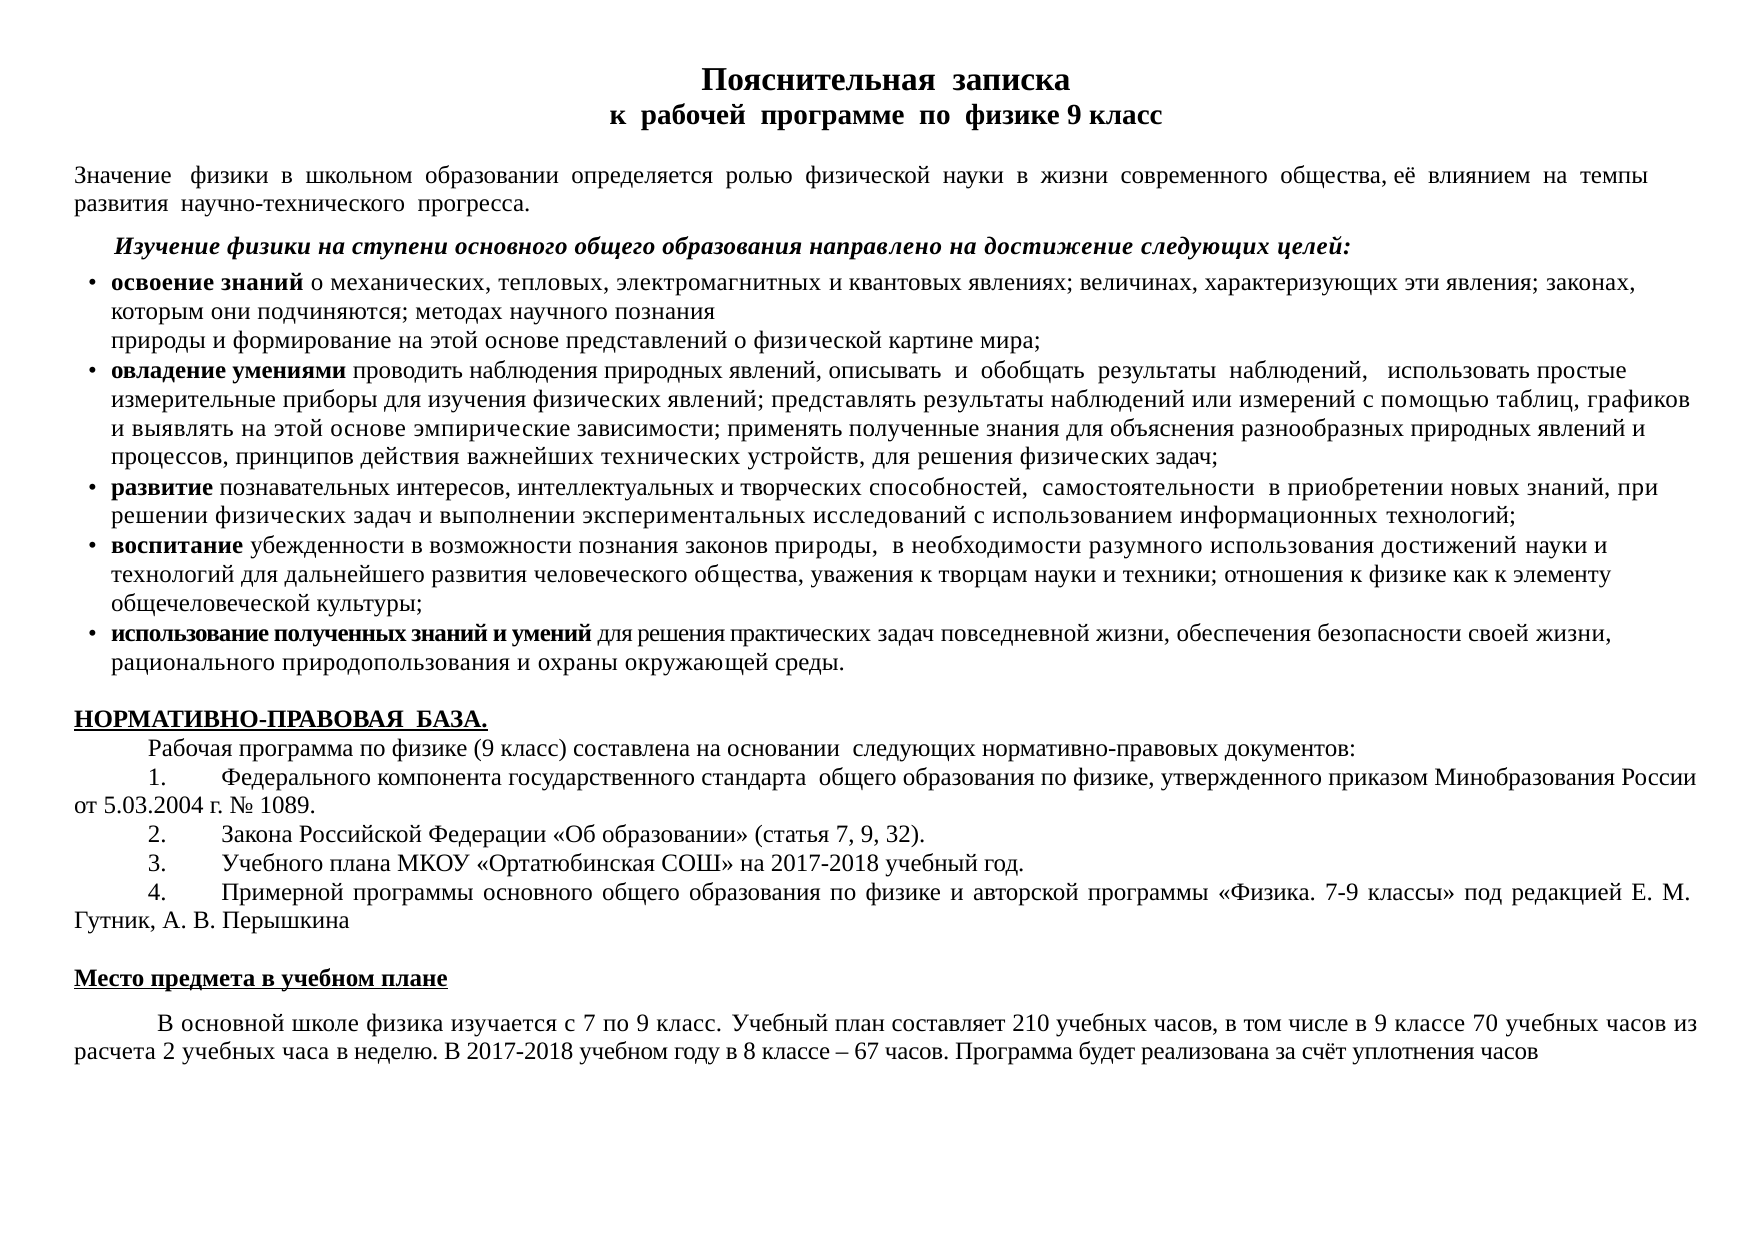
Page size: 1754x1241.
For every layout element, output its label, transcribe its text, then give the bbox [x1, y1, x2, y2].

text к рабочей программе по физике 9 класс [74, 97, 1698, 131]
list овладение умениями проводить наблюдения природных явлений, описывать и обобщать результаты наблюдений, использовать простые измерительные приборы для изучения физических явле­ний; представлять результаты наблюдений или измерений с по­мощью таблиц, графиков и выявлять на этой основе эмпирические зависимости; применять полученные знания для объяснения разнообразных природных явлений и процессов, принципов дей­ствия важнейших технических устройств, для решения физиче­ских задач; [88, 355, 1698, 470]
list использование полученных знаний и умений для решения практиче­ских задач повседневной жизни, обеспечения безопасности своей жизни, рационального природопользования и охраны окружаю­щей среды. [88, 618, 1698, 675]
list развитие познавательных интересов, интеллектуальных и творче­ских способностей, самостоятельности в приобретении новых знаний, при решении физических задач и выполнении экспери­ментальных исследований с использованием информационных технологий; [88, 472, 1698, 529]
list Учебного плана МКОУ «Ортатюбинская СОШ» на 2017-2018 учебный год. [74, 848, 1698, 877]
text В основной школе физика изучается с 7 по 9 класс. Учебный план составляет 210 учебных часов, в том числе в 9 классе 70 учебных часов из расчета 2 учебных часа в неделю. В 2017-2018 учебном году в 8 классе – 67 часов. Программа будет реализована за счёт уплотнения часов [74, 1008, 1698, 1065]
list Закона Российской Федерации «Об образовании» (статья 7, 9, 32). [74, 819, 1698, 848]
text Рабочая программа по физике (9 класс) составлена на основании следующих нормативно-правовых документов: [74, 733, 1698, 762]
text Пояснительная записка [74, 59, 1698, 97]
list воспитание убежденности в возможности познания законов при­роды, в необходимости разумного использования достижений науки и технологий для дальнейшего развития человеческого об­щества, уважения к творцам науки и техники; отношения к физи­ке как к элементу общечеловеческой культуры; [88, 531, 1698, 617]
list Федерального компонента государственного стандарта общего образования по физике, утвержденного приказом Минобразования России от 5.03.2004 г. № 1089. [74, 762, 1698, 819]
list Примерной программы основного общего образования по физике и авторской программы «Физика. 7-9 классы» под редакцией Е. М. Гутник, А. В. Перышкина [74, 877, 1693, 934]
text Значение физики в школьном образовании определяется ролью физической науки в жизни современного общества, её влиянием на темпы развития научно-технического прогресса. [74, 160, 1698, 217]
text НОРМАТИВНО-ПРАВОВАЯ БАЗА. [74, 704, 1698, 733]
list освоение знаний о механических, тепловых, электромагнитных и квантовых явлениях; величинах, характеризующих эти явления; законах, которым они подчиняются; методах научного познания природы и формирование на этой основе представлений о физи­ческой картине мира; [88, 267, 1698, 354]
text Место предмета в учебном плане [74, 963, 1698, 992]
text Изучение физики на ступени основного общего образования направ­лено на достижение следующих целей: [76, 231, 1698, 260]
